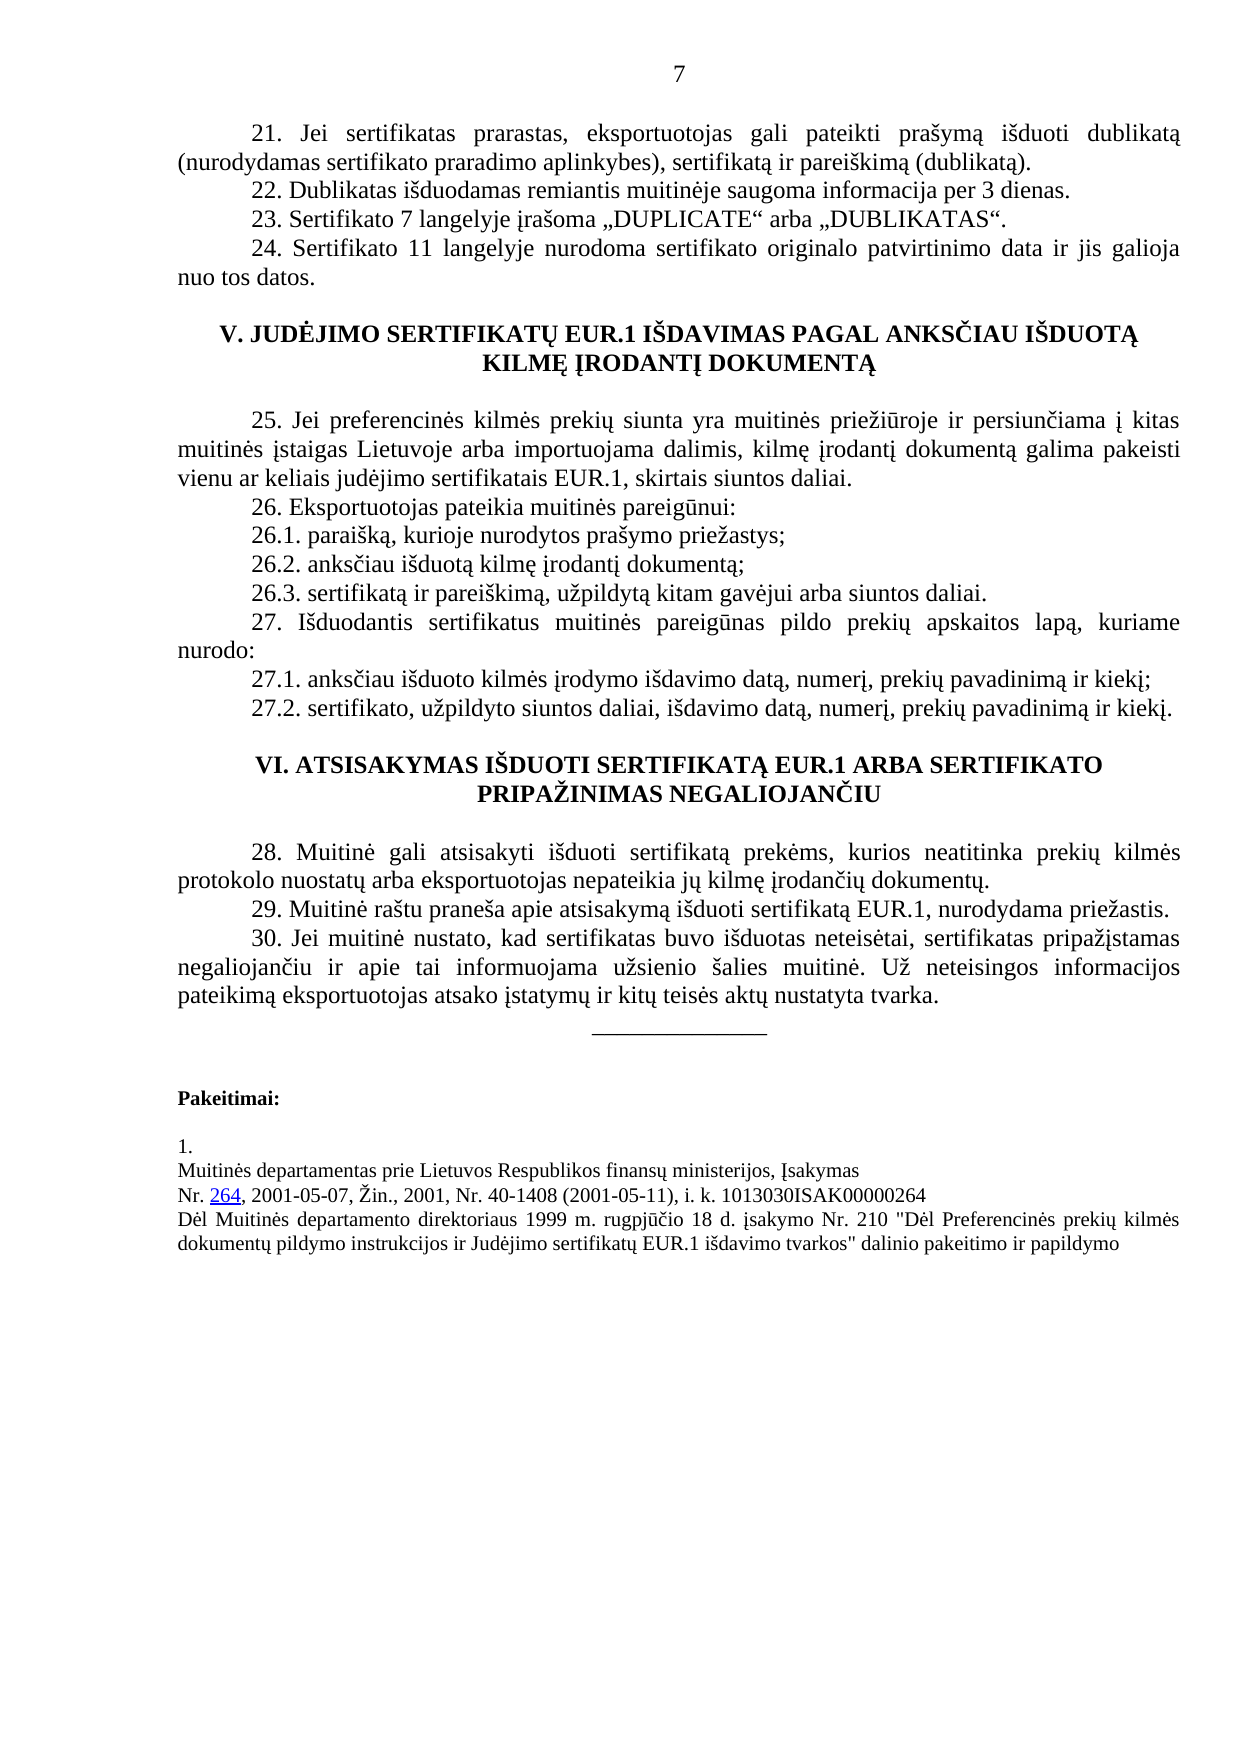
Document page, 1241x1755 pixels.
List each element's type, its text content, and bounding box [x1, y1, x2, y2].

text ______________ [177, 1009, 1181, 1038]
text V. JUDĖJIMO SERTIFIKATŲ EUR.1 IŠDAVIMAS PAGAL ANKSČIAU IŠDUOTĄ KILMĘ ĮRODANTĮ DOKUMENTĄ [177, 319, 1181, 377]
text 27. Išduodantis sertifikatus muitinės pareigūnas pildo prekių apskaitos lapą, kuriame nurodo: [177, 607, 1181, 664]
text 26.1. paraišką, kurioje nurodytos prašymo priežastys; [177, 521, 1181, 549]
text 30. Jei muitinė nustato, kad sertifikatas buvo išduotas neteisėtai, sertifikatas pripažįstamas negaliojančiu ir apie tai informuojama užsienio šalies muitinė. Už neteisingos informacijos pateikimą eksportuotojas atsako įstatymų ir kitų teisės aktų nustatyta tvarka. [177, 923, 1181, 1009]
text 27.1. anksčiau išduoto kilmės įrodymo išdavimo datą, numerį, prekių pavadinimą ir kiekį; [177, 664, 1181, 693]
text 22. Dublikatas išduodamas remiantis muitinėje saugoma informacija per 3 dienas. [177, 176, 1181, 204]
text 26.3. sertifikatą ir pareiškimą, užpildytą kitam gavėjui arba siuntos daliai. [177, 578, 1181, 607]
text 27.2. sertifikato, užpildyto siuntos daliai, išdavimo datą, numerį, prekių pavadinimą ir kiekį. [177, 693, 1181, 722]
text Nr. 264, 2001-05-07, Žin., 2001, Nr. 40-1408 (2001-05-11), i. k. 1013030ISAK00000264 [177, 1182, 1181, 1207]
text 26.2. anksčiau išduotą kilmę įrodantį dokumentą; [177, 549, 1181, 578]
text Dėl Muitinės departamento direktoriaus 1999 m. rugpjūčio 18 d. įsakymo Nr. 210 "Dėl Preferencinės prekių kilmės dokumentų pildymo instrukcijos ir Judėjimo sertifikatų EUR.1 išdavimo tvarkos" dalinio pakeitimo ir papildymo [177, 1207, 1181, 1255]
text 24. Sertifikato 11 langelyje nurodoma sertifikato originalo patvirtinimo data ir jis galioja nuo tos datos. [177, 233, 1181, 291]
text Muitinės departamentas prie Lietuvos Respublikos finansų ministerijos, Įsakymas [177, 1158, 1181, 1182]
text 28. Muitinė gali atsisakyti išduoti sertifikatą prekėms, kurios neatitinka prekių kilmės protokolo nuostatų arba eksportuotojas nepateikia jų kilmę įrodančių dokumentų. [177, 837, 1181, 894]
text 25. Jei preferencinės kilmės prekių siunta yra muitinės priežiūroje ir persiunčiama į kitas muitinės įstaigas Lietuvoje arba importuojama dalimis, kilmę įrodantį dokumentą galima pakeisti vienu ar keliais judėjimo sertifikatais EUR.1, skirtais siuntos daliai. [177, 406, 1181, 492]
text 23. Sertifikato 7 langelyje įrašoma „DUPLICATE“ arba „DUBLIKATAS“. [177, 204, 1181, 233]
text 26. Eksportuotojas pateikia muitinės pareigūnui: [177, 492, 1181, 521]
text Pakeitimai: [177, 1086, 1181, 1110]
text VI. ATSISAKYMAS IŠDUOTI SERTIFIKATĄ EUR.1 ARBA SERTIFIKATO PRIPAŽINIMAS NEGALIOJANČIU [177, 751, 1181, 808]
text 29. Muitinė raštu praneša apie atsisakymą išduoti sertifikatą EUR.1, nurodydama priežastis. [177, 894, 1181, 923]
text 21. Jei sertifikatas prarastas, eksportuotojas gali pateikti prašymą išduoti dublikatą (nurodydamas sertifikato praradimo aplinkybes), sertifikatą ir pareiškimą (dublikatą). [177, 118, 1181, 176]
text 1. [177, 1134, 1181, 1158]
